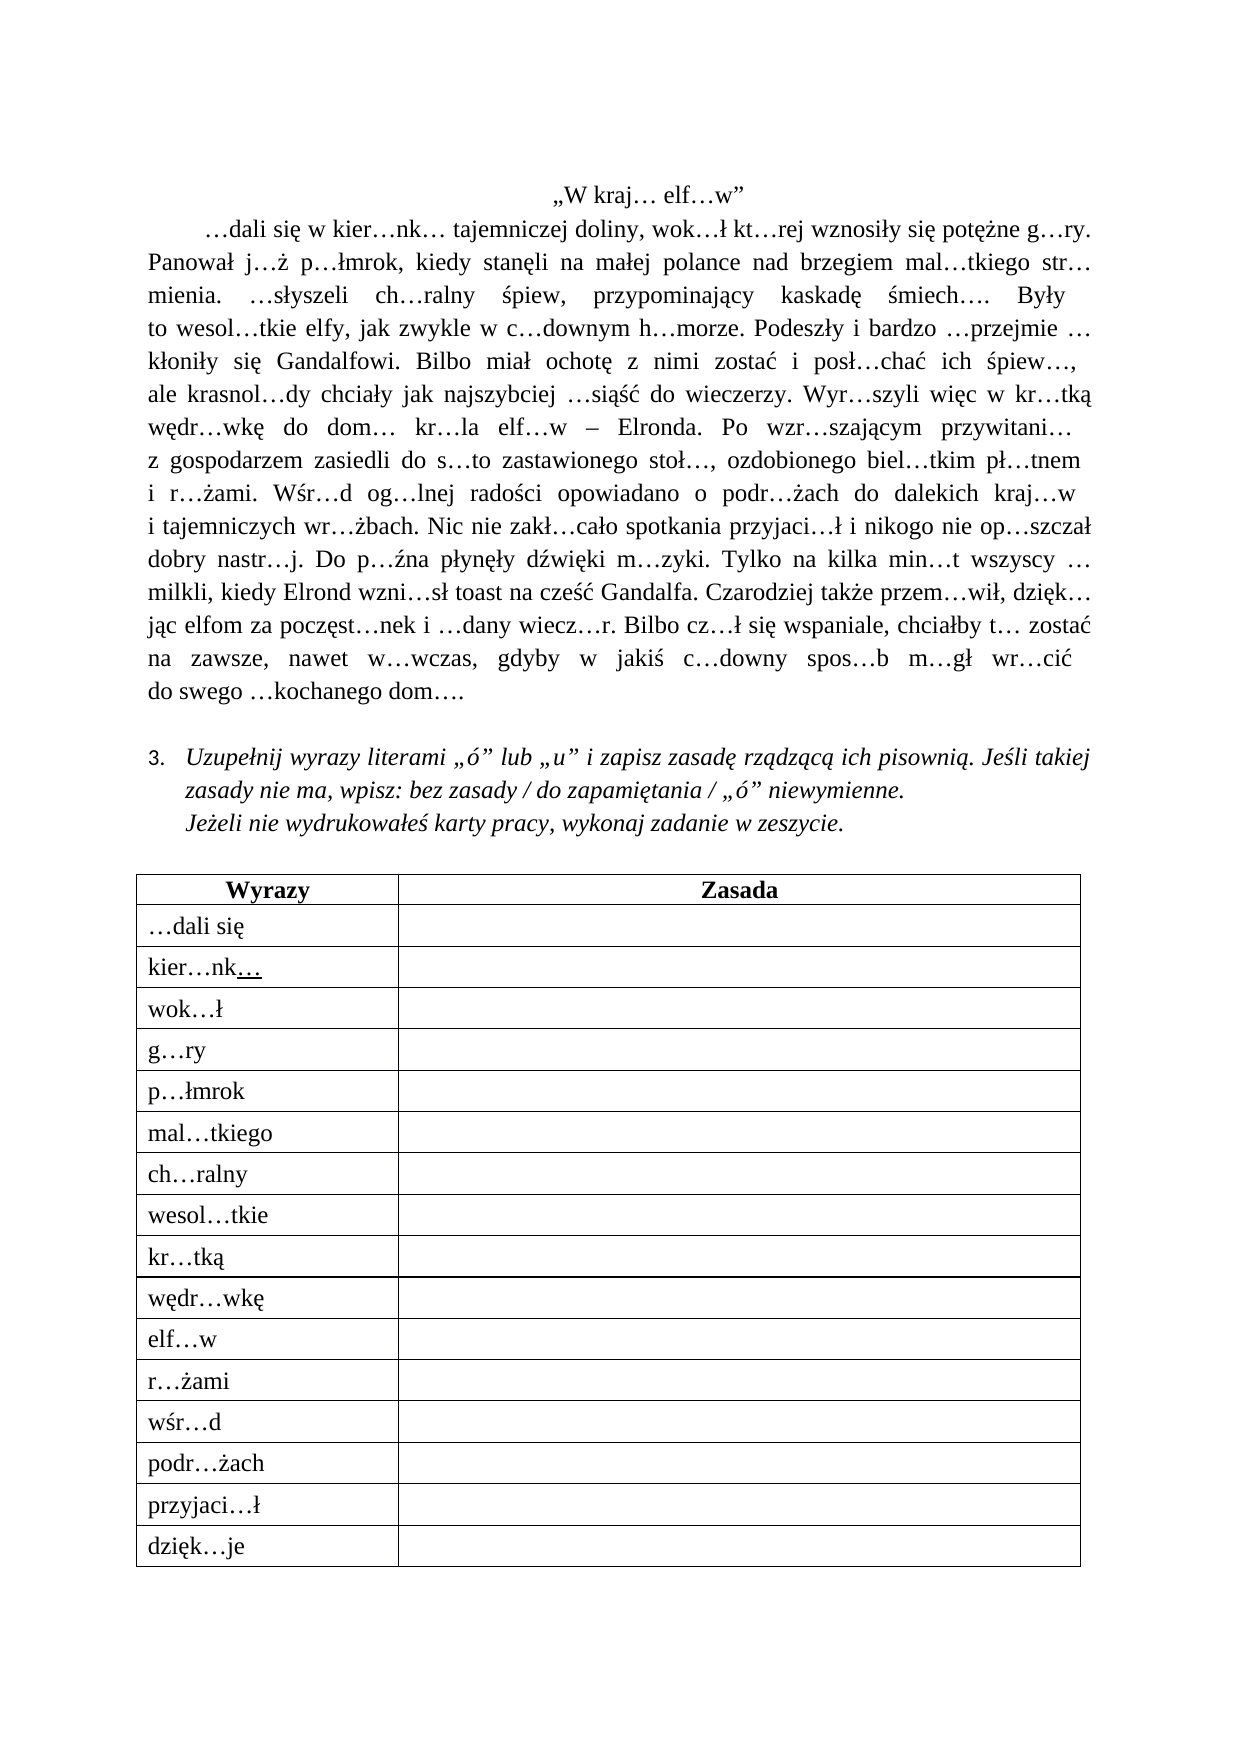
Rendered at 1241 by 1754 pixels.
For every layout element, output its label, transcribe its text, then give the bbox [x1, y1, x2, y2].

table_cell wok…ł [137, 988, 398, 1028]
table_cell [399, 1319, 1080, 1359]
table_cell dzięk…je [137, 1526, 398, 1566]
table_cell p…łmrok [137, 1071, 398, 1111]
table_cell [399, 1236, 1080, 1276]
table_cell [399, 1195, 1080, 1235]
table_cell g…ry [137, 1029, 398, 1069]
table_cell [399, 1071, 1080, 1111]
list Uzupełnij wyrazy literami „ó” lub „u” i zapisz zasadę rządzącą ich pisownią. Jeśli takiej zasady nie ma, wpisz: bez zasady / do zapamiętania / „ó” niewymienne. [148, 742, 1093, 804]
table_cell wędr…wkę [137, 1278, 398, 1318]
table_cell [399, 988, 1080, 1028]
table_cell [399, 905, 1080, 946]
table_cell r…żami [137, 1360, 398, 1400]
table_cell elf…w [137, 1319, 398, 1359]
table_cell mal…tkiego [137, 1112, 398, 1152]
table_cell wesol…tkie [137, 1195, 398, 1235]
table_cell [399, 1401, 1080, 1442]
table_cell przyjaci…ł [137, 1484, 398, 1524]
table_header Wyrazy [137, 875, 398, 904]
table_cell [399, 1112, 1080, 1152]
table_cell wśr…d [137, 1401, 398, 1442]
table_cell [399, 1029, 1080, 1069]
table_cell [399, 1443, 1080, 1483]
list Jeżeli nie wydrukowałeś karty pracy, wykonaj zadanie w zeszycie. [148, 808, 1093, 837]
table_cell [399, 947, 1080, 987]
table_cell …dali się [137, 905, 398, 946]
table_cell podr…żach [137, 1443, 398, 1483]
table_cell [399, 1278, 1080, 1318]
table_cell kier…nk… [137, 947, 398, 987]
text …dali się w kier…nk… tajemniczej doliny, wok…ł kt…rej wznosiły się potężne g…ry. Panował j…ż p…łmrok, kiedy stanęli na małej polance nad brzegiem mal…tkiego str…mienia. …słyszeli ch…ralny śpiew, przypominający kaskadę śmiech…. Były to wesol…tkie elfy, jak zwykle w c…downym h…morze. Podeszły i bardzo …przejmie …kłoniły się Gandalfowi. Bilbo miał ochotę z nimi zostać i posł…chać ich śpiew…, ale krasnol…dy chciały jak najszybciej …siąść do wieczerzy. Wyr…szyli więc w kr…tką wędr…wkę do dom… kr…la elf…w – Elronda. Po wzr…szającym przywitani… z gospodarzem zasiedli do s…to zastawionego stoł…, ozdobionego biel…tkim pł…tnem i r…żami. Wśr…d og…lnej radości opowiadano o podr…żach do dalekich kraj…w i tajemniczych wr…żbach. Nic nie zakł…cało spotkania przyjaci…ł i nikogo nie op…szczał dobry nastr…j. Do p…źna płynęły dźwięki m…zyki. Tylko na kilka min…t wszyscy …milkli, kiedy Elrond wzni…sł toast na cześć Gandalfa. Czarodziej także przem…wił, dzięk…jąc elfom za poczęst…nek i …dany wiecz…r. Bilbo cz…ł się wspaniale, chciałby t… zostać na zawsze, nawet w…wczas, gdyby w jakiś c…downy spos…b m…gł wr…cić do swego …kochanego dom…. [148, 214, 1093, 705]
table_cell [399, 1484, 1080, 1524]
table_cell ch…ralny [137, 1153, 398, 1194]
table_cell kr…tką [137, 1236, 398, 1276]
table_cell [399, 1526, 1080, 1566]
table_cell [399, 1360, 1080, 1400]
table_cell [399, 1153, 1080, 1194]
table_header Zasada [399, 875, 1080, 904]
text „W kraj… elf…w” [148, 181, 1093, 209]
